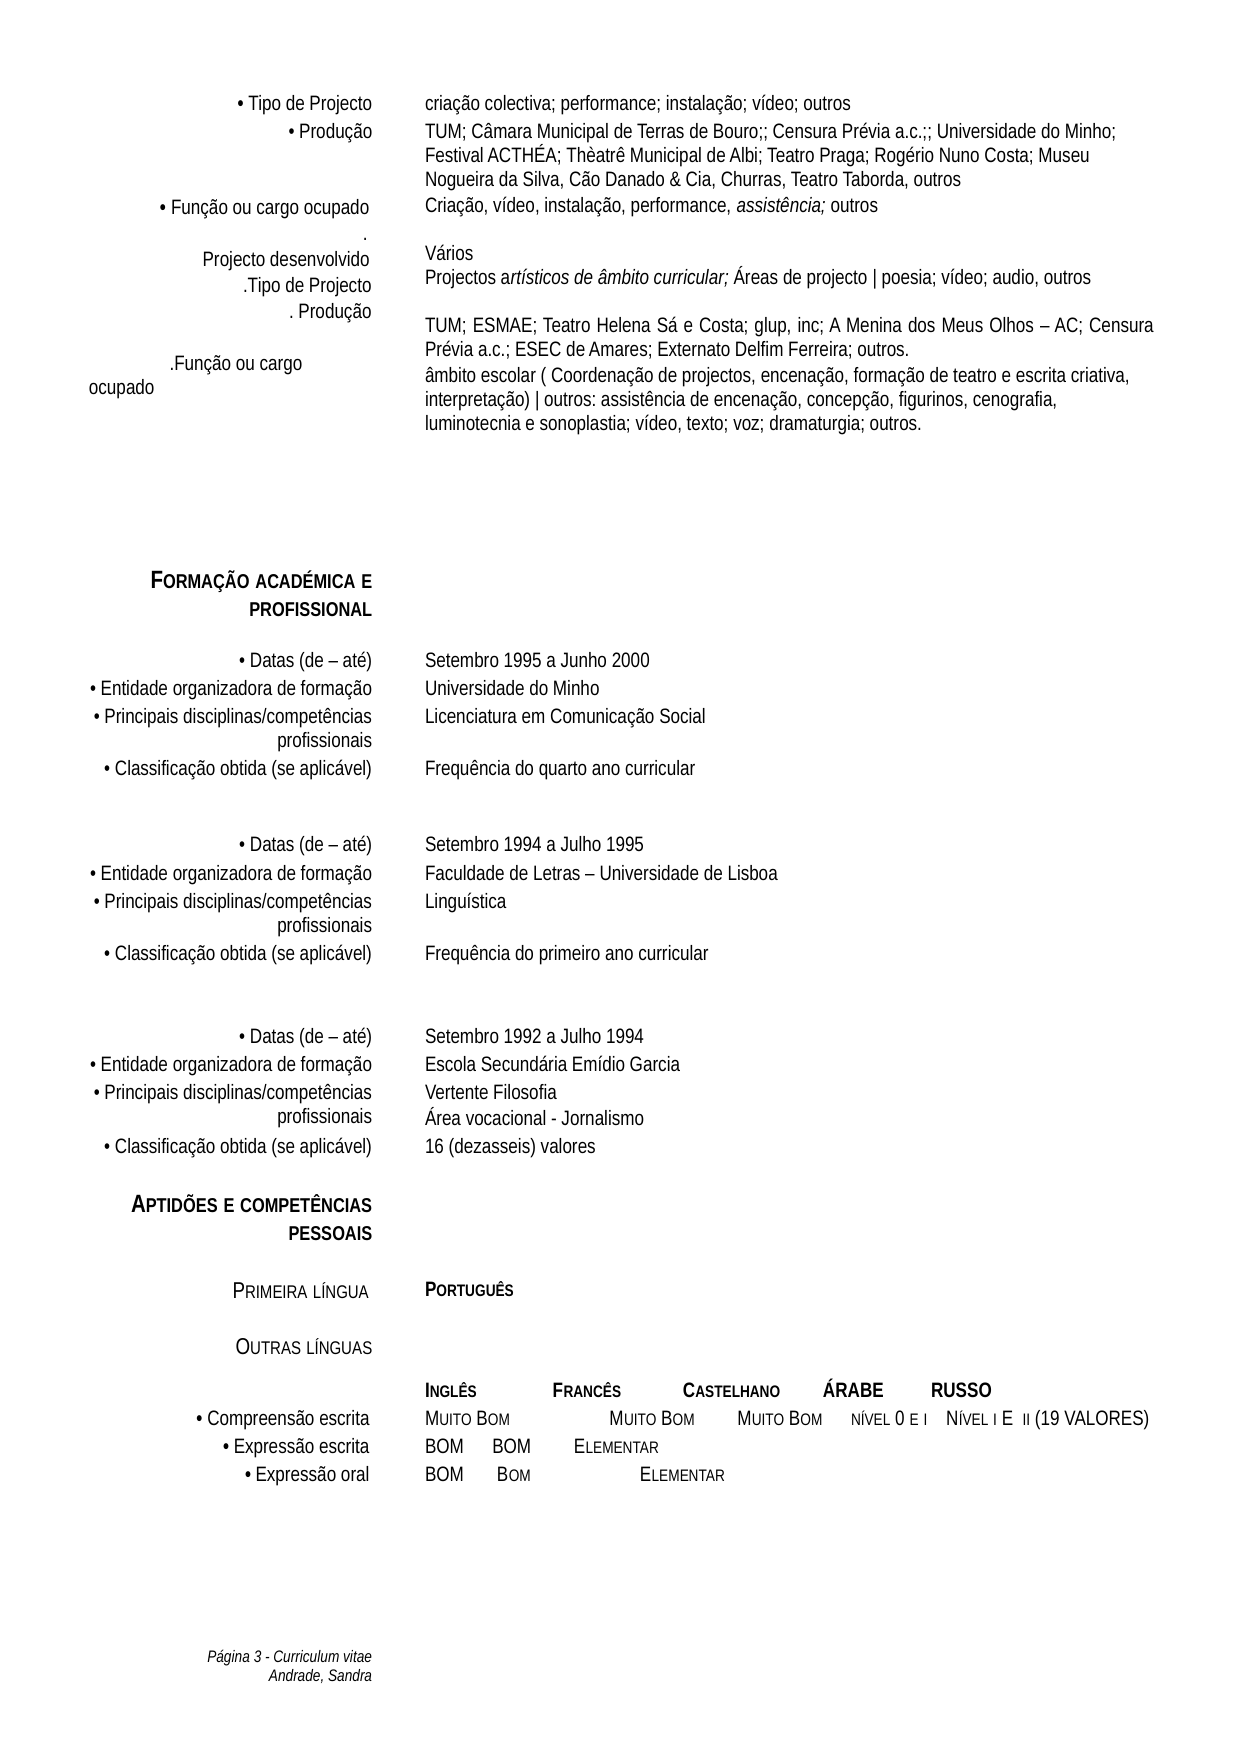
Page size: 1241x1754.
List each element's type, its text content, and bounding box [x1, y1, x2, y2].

table_header [78, 1376, 384, 1404]
table_cell • Entidade organizadora de formação [77, 859, 383, 887]
table_cell 16 (dezasseis) valores [413, 1132, 1166, 1160]
table_cell Frequência do primeiro ano curricular [413, 939, 1166, 993]
table_cell • Tipo de Projecto [77, 89, 383, 117]
table_header • Datas (de – até) [77, 830, 383, 858]
table_header Outras línguas [77, 1333, 383, 1359]
table_cell • Classificação obtida (se aplicável) [77, 939, 383, 993]
table_cell [384, 1514, 413, 1542]
table_cell BOM BOM Elementar [414, 1432, 1167, 1460]
table_header Primeira língua [77, 1275, 383, 1305]
table_cell • Expressão escrita [78, 1432, 384, 1460]
table_cell • Entidade organizadora de formação [77, 674, 383, 702]
table_cell [383, 1050, 413, 1078]
table_cell TUM; Câmara Municipal de Terras de Bouro;; Censura Prévia a.c.;; Universidade do Minho; Festival ACTHÉA; Thèatrê Municipal de Albi; Teatro Praga; Rogério Nuno Costa; Museu Nogueira da Silva, Cão Danado & Cia, Churras, Teatro Taborda, outros [413, 117, 1166, 193]
table_cell • Compreensão escrita [78, 1404, 384, 1432]
table_header [383, 646, 413, 674]
table_cell BOM Bom Elementar [414, 1460, 1167, 1514]
table_cell [414, 1514, 1167, 1542]
table_header Setembro 1994 a Julho 1995 [413, 830, 1166, 858]
table_cell [383, 1078, 413, 1132]
table_cell • Função ou cargo ocupado . Projecto desenvolvido .Tipo de Projecto . Produção .Função ou cargo ocupado [77, 193, 383, 541]
table_cell [383, 887, 413, 939]
table_cell [383, 702, 413, 754]
table_cell [384, 1404, 413, 1432]
table_header Aptidões e competências pessoais [77, 1189, 383, 1246]
table_cell [383, 939, 413, 993]
table_header [383, 830, 413, 858]
table_header • Datas (de – até) [77, 1021, 383, 1049]
table_cell [383, 1132, 413, 1160]
table_cell [78, 1514, 384, 1542]
table_cell [383, 89, 413, 117]
table_cell • Classificação obtida (se aplicável) [77, 754, 383, 782]
table_cell • Classificação obtida (se aplicável) [77, 1132, 383, 1160]
table_cell criação colectiva; performance; instalação; vídeo; outros [413, 89, 1166, 117]
table_cell • Principais disciplinas/competências profissionais [77, 887, 383, 939]
table_header [383, 1021, 413, 1049]
table_header [383, 1275, 413, 1305]
table_header [384, 1376, 413, 1404]
table_header Setembro 1995 a Junho 2000 [413, 646, 1166, 674]
table_header Formação académica e profissional [77, 565, 383, 622]
table_cell [383, 117, 413, 193]
table_header Setembro 1992 a Julho 1994 [413, 1021, 1166, 1049]
table_cell • Entidade organizadora de formação [77, 1050, 383, 1078]
table_cell Licenciatura em Comunicação Social [413, 702, 1166, 754]
table_cell Escola Secundária Emídio Garcia [413, 1050, 1166, 1078]
table_cell Linguística [413, 887, 1166, 939]
table_cell • Expressão oral [78, 1460, 384, 1514]
table_cell Vertente Filosofia Área vocacional - Jornalismo [413, 1078, 1166, 1132]
table_cell Muito Bom Muito Bom Muito Bom nível 0 e i Nível i E ii (19 VALORES) [414, 1404, 1167, 1432]
table_cell [384, 1432, 413, 1460]
table_cell Frequência do quarto ano curricular [413, 754, 1166, 782]
table_cell • Principais disciplinas/competências profissionais [77, 1078, 383, 1132]
table_cell Universidade do Minho [413, 674, 1166, 702]
table_header • Datas (de – até) [77, 646, 383, 674]
table_cell [383, 674, 413, 702]
table_cell [383, 859, 413, 887]
table_header Português [413, 1275, 1166, 1305]
table_cell [384, 1460, 413, 1514]
table_cell [383, 193, 413, 541]
table_cell Criação, vídeo, instalação, performance, assistência; outros Vários Projectos artísticos de âmbito curricular; Áreas de projecto | poesia; vídeo; audio, outros TUM; ESMAE; Teatro Helena Sá e Costa; glup, inc; A Menina dos Meus Olhos – AC; Censura Prévia a.c.; ESEC de Amares; Externato Delfim Ferreira; outros. âmbito escolar ( Coordenação de projectos, encenação, formação de teatro e escrita criativa, interpretação) | outros: assistência de encenação, concepção, figurinos, cenografia, luminotecnia e sonoplastia; vídeo, texto; voz; dramaturgia; outros. [413, 193, 1166, 541]
table_cell [383, 754, 413, 782]
table_cell • Produção [77, 117, 383, 193]
table_cell • Principais disciplinas/competências profissionais [77, 702, 383, 754]
table_header Inglês Francês Castelhano ÁRABE RUSSO [414, 1376, 1167, 1404]
table_cell Faculdade de Letras – Universidade de Lisboa [413, 859, 1166, 887]
